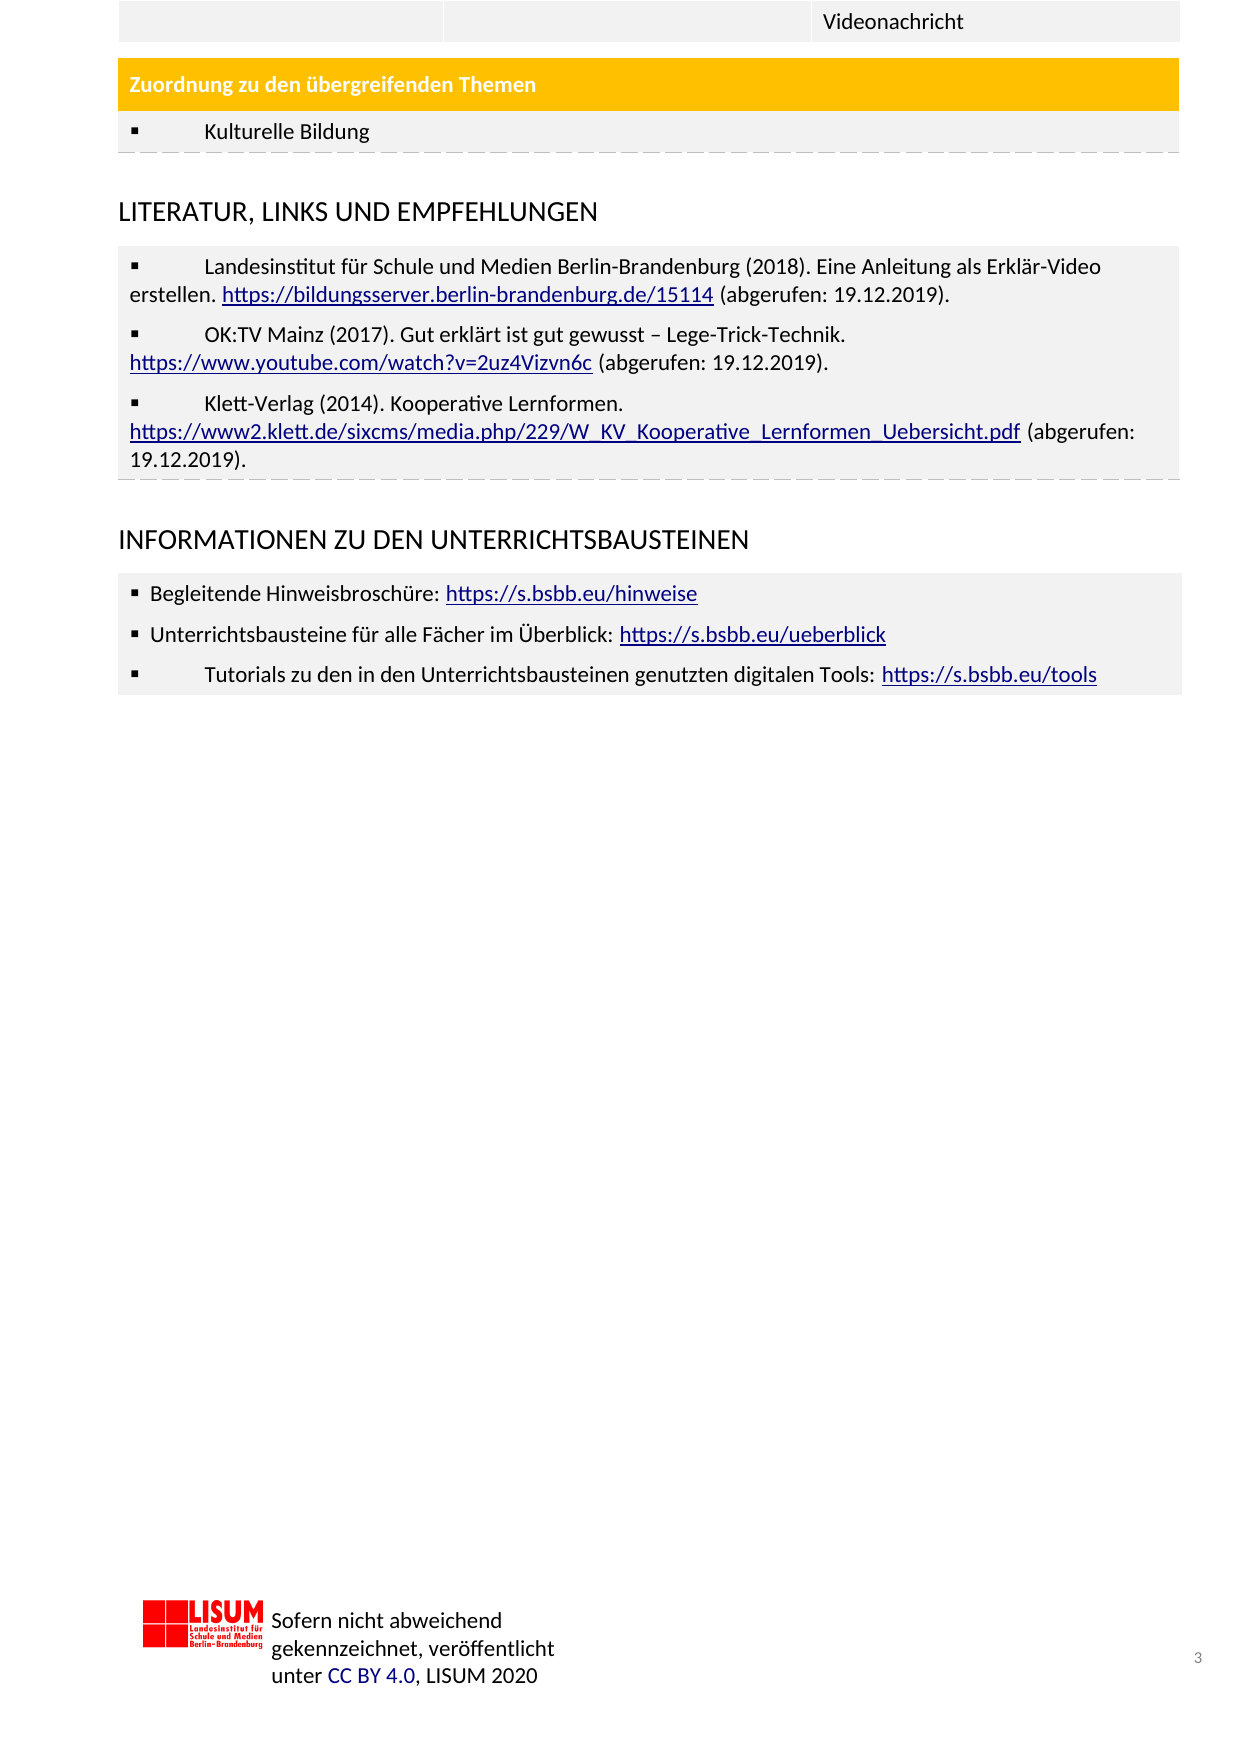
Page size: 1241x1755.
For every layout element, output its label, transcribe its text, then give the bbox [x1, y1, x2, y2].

table_cell Folgeprojekt [119, 1, 443, 42]
subtitle Literatur, Links und EMPFEHLUNGEN [118, 193, 1187, 229]
table_header Landesinstitut für Schule und Medien Berlin-Brandenburg (2018). Eine Anleitung als Erklär-Video erstellen. https://bildungsserver.berlin-brandenburg.de/15114 (abgerufen: 19.12.2019). OK:TV Mainz (2017). Gut erklärt ist gut gewusst – Lege-Trick-Technik. https://www.youtube.com/watch?v=2uz4Vizvn6c (abgerufen: 19.12.2019). Klett-Verlag (2014). Kooperative Lernformen. https://www2.klett.de/sixcms/media.php/229/W_KV_Kooperative_Lernformen_Uebersicht.pdf (abgerufen: 19.12.2019). [118, 246, 1179, 479]
table_header Zuordnung zu den übergreifenden Themen [118, 58, 1179, 111]
table_header Begleitende Hinweisbroschüre: https://s.bsbb.eu/hinweise Unterrichtsbausteine für alle Fächer im Überblick: https://s.bsbb.eu/ueberblick Tutorials zu den in den Unterrichtsbausteinen genutzten digitalen Tools: https://s.bsbb.eu/tools [118, 573, 1182, 695]
table_cell Videonachricht [812, 1, 1180, 42]
subtitle Informationen zu den unterrichtsbausteinen [118, 521, 1187, 557]
table_cell Ideenfindung für ein Folge-projekt [444, 1, 811, 42]
table_cell Kulturelle Bildung [118, 111, 1179, 152]
